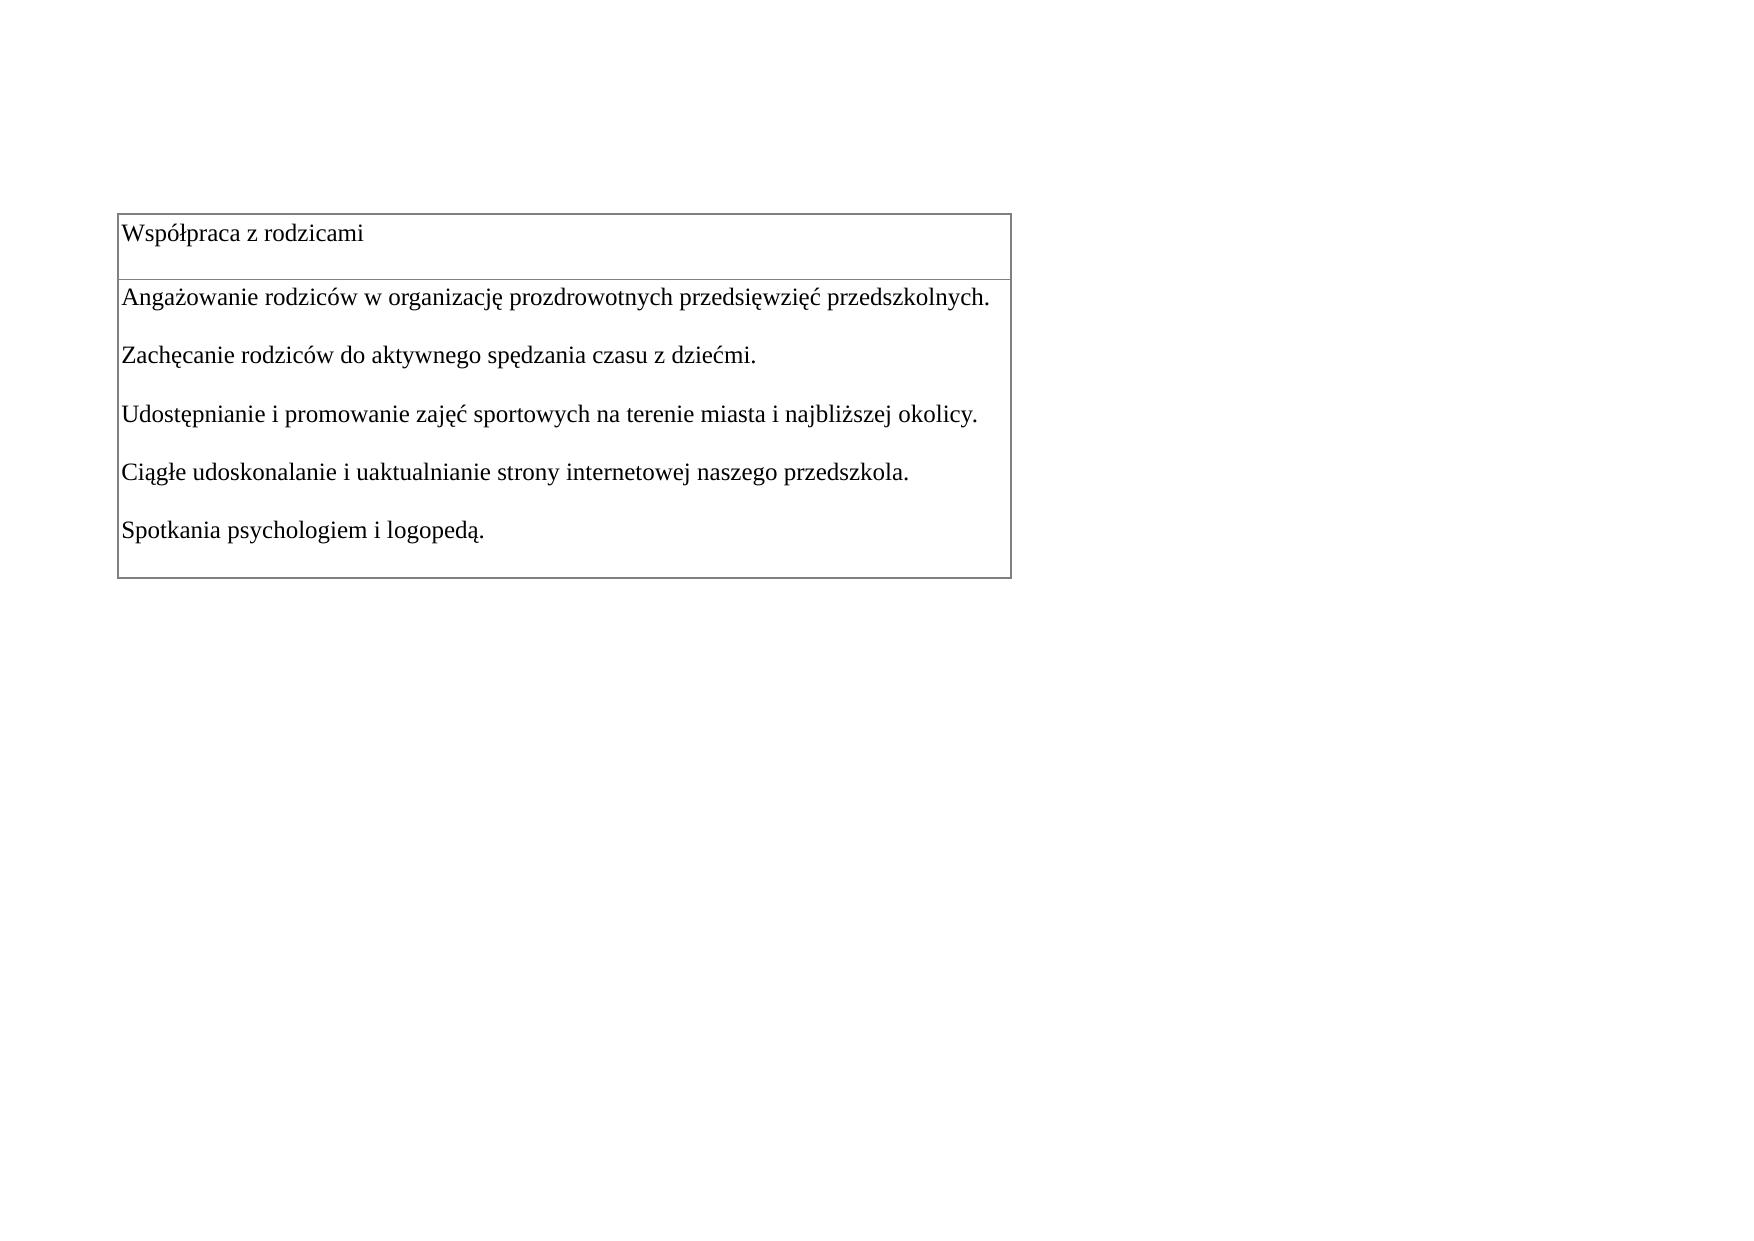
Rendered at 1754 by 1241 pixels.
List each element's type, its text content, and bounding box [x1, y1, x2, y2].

table_cell Angażowanie rodziców w organizację prozdrowotnych przedsięwzięć przedszkolnych. Zachęcanie rodziców do aktywnego spędzania czasu z dziećmi. Udostępnianie i promowanie zajęć sportowych na terenie miasta i najbliższej okolicy. Ciągłe udoskonalanie i uaktualnianie strony internetowej naszego przedszkola. Spotkania psychologiem i logopedą. [119, 280, 1010, 576]
table_header Współpraca z rodzicami [119, 215, 1010, 279]
